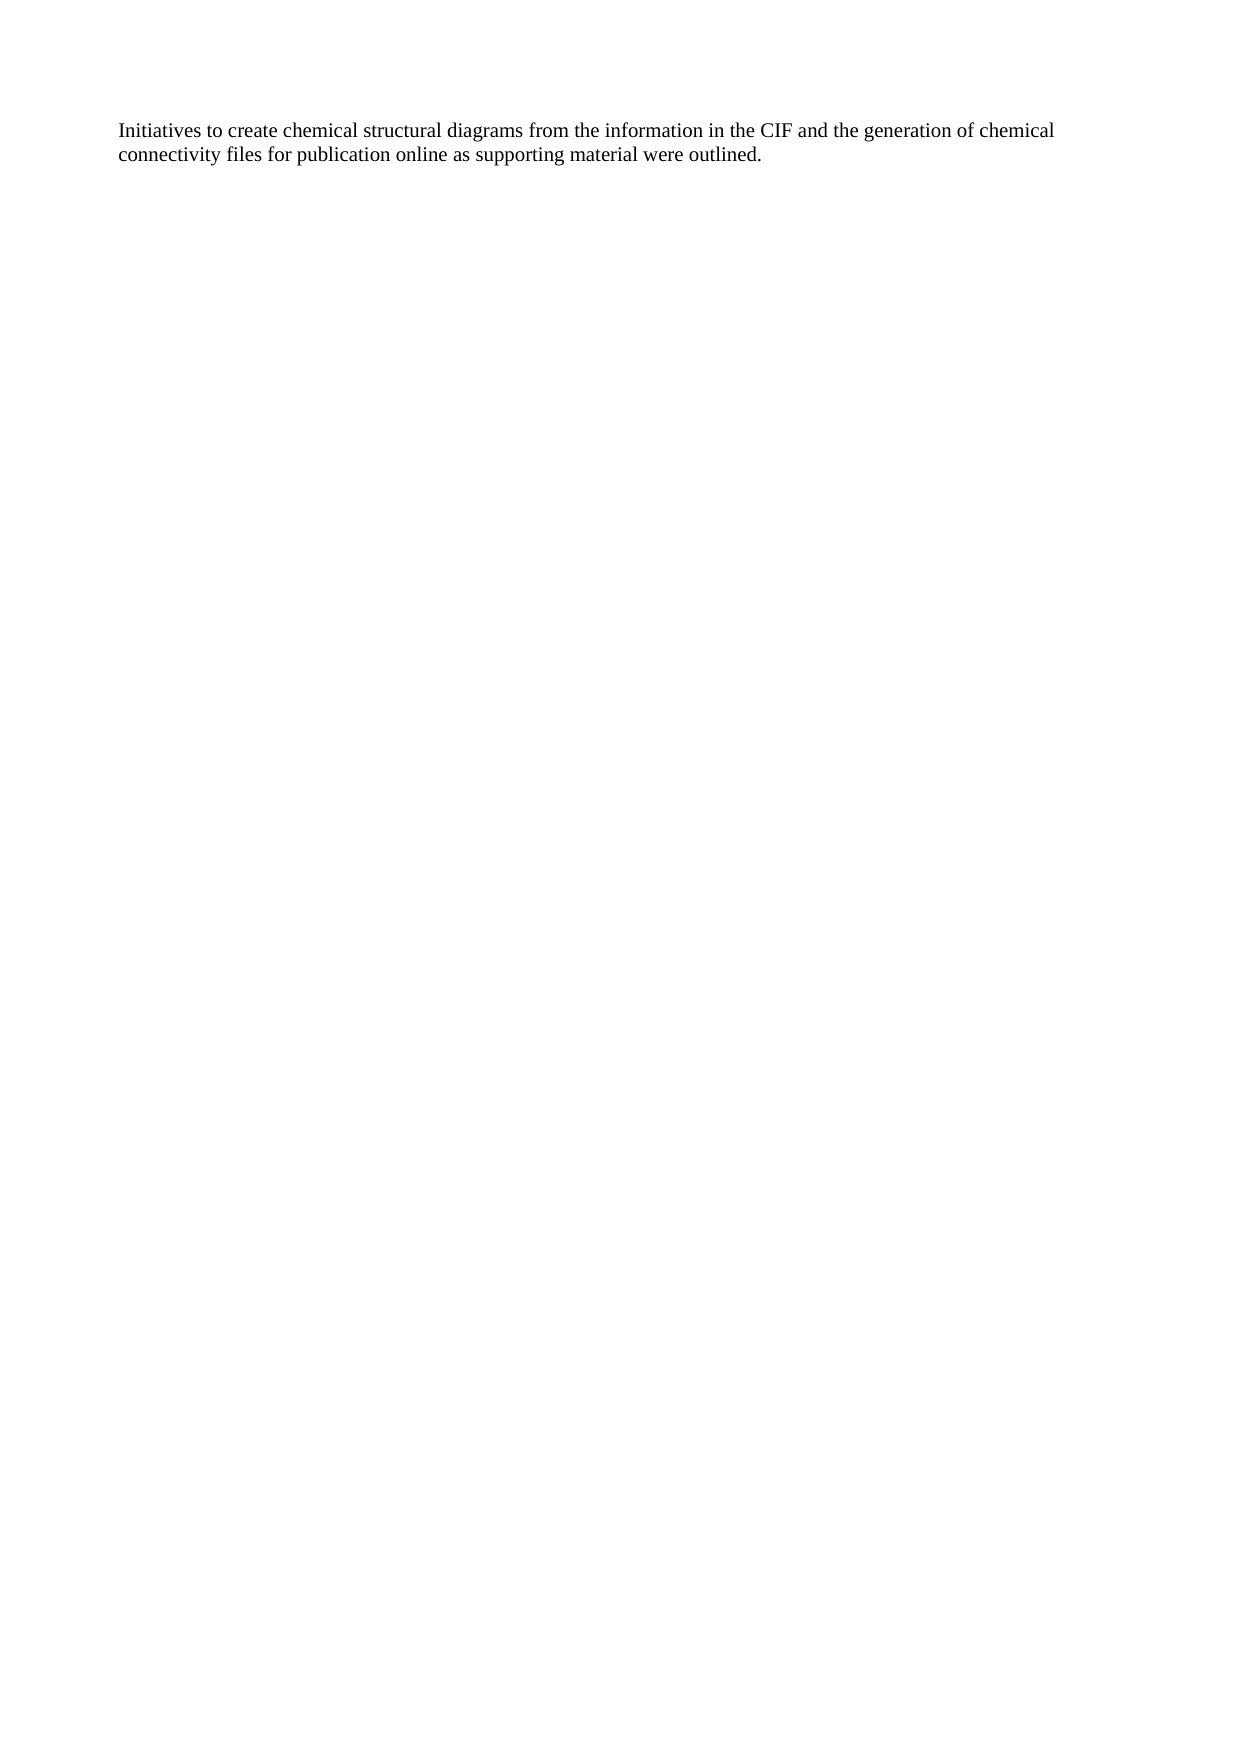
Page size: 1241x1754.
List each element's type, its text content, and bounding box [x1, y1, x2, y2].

text Initiatives to create chemical structural diagrams from the information in the CIF and the generation of chemical connectivity files for publication online as supporting material were outlined. [118, 118, 1122, 166]
